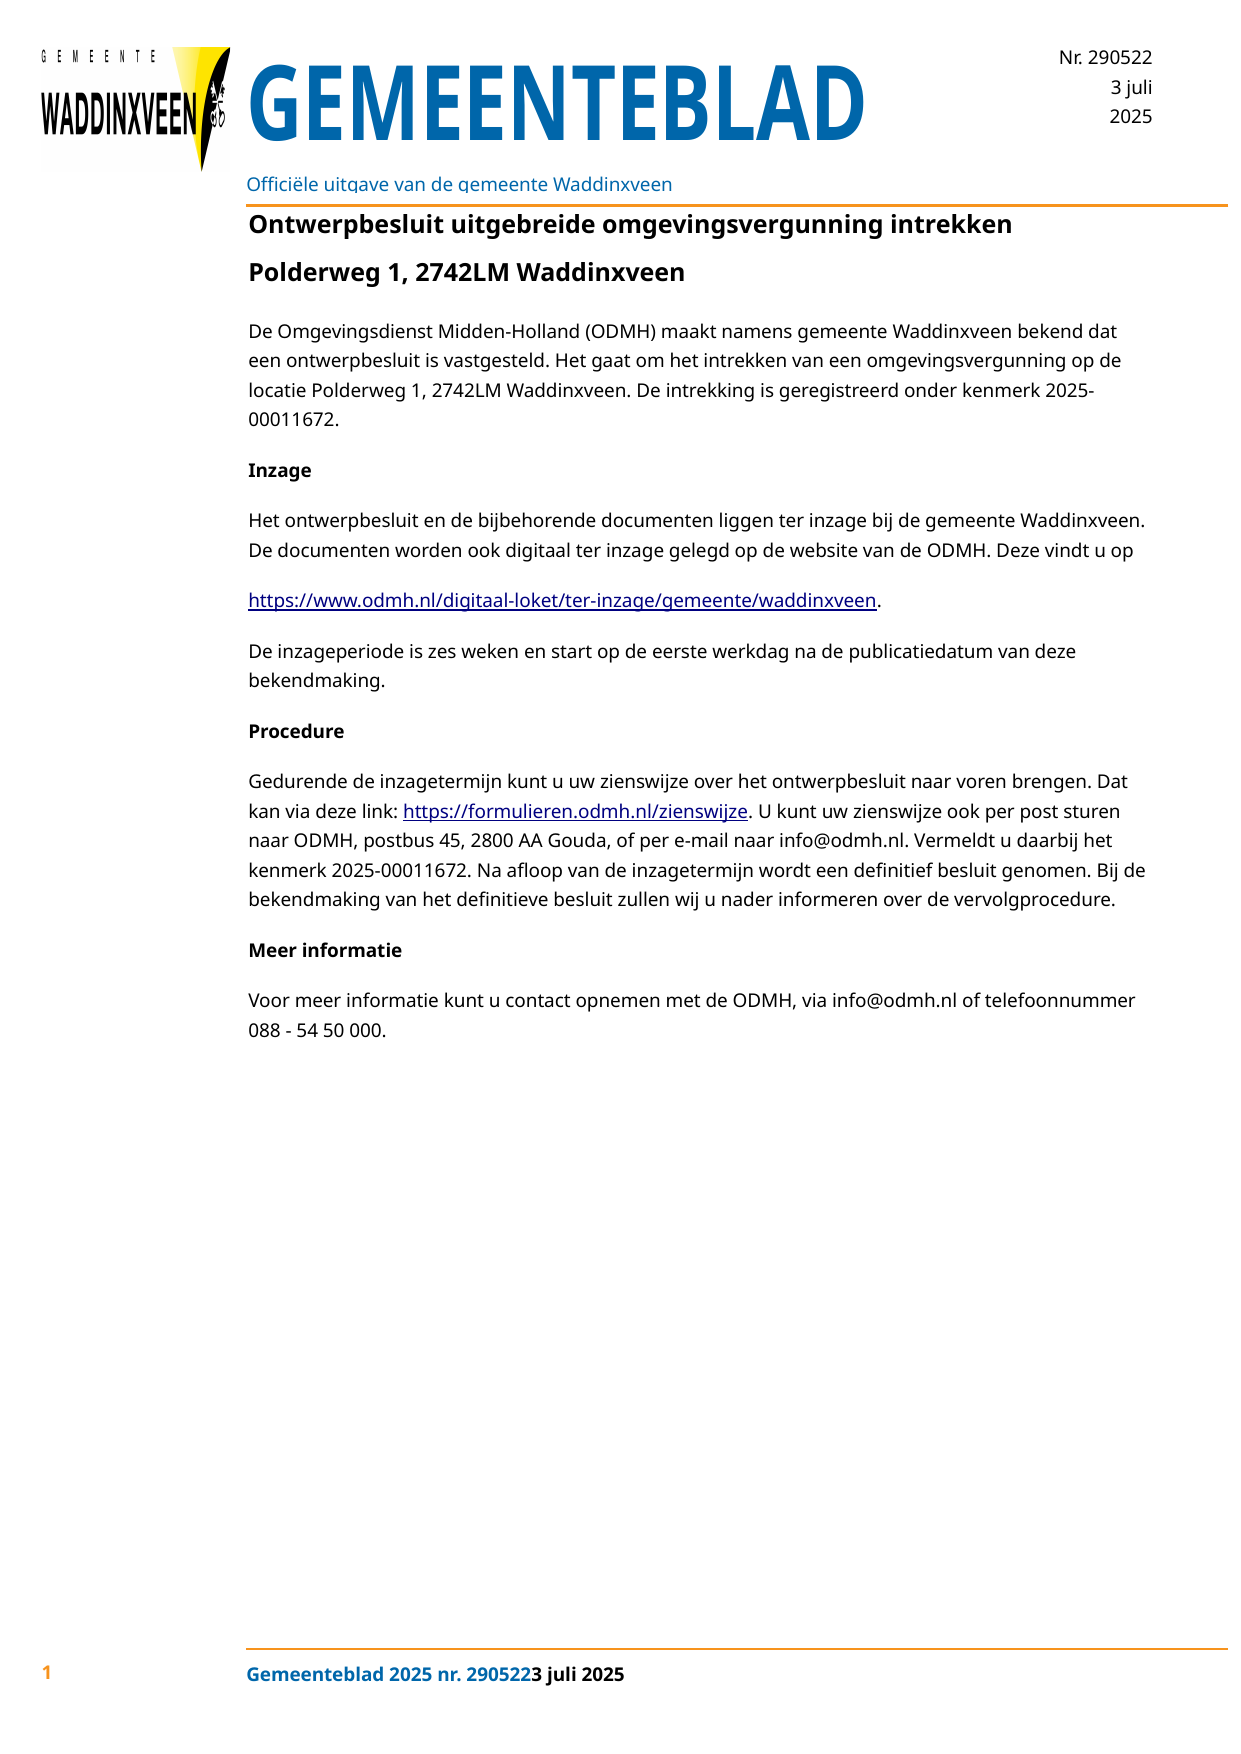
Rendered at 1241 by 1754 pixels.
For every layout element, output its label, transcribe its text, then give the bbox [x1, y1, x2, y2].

text Ontwerpbesluit uitgebreide omgevingsvergunning intrekken Polderweg 1, 2742LM Waddinxveen [248, 207, 1152, 288]
text Voor meer informatie kunt u contact opnemen met de ODMH, via info@odmh.nl of telefoonnummer 088 - 54 50 000. [248, 987, 1152, 1043]
text De inzageperiode is zes weken en start op de eerste werkdag na de publicatiedatum van deze bekendmaking. [248, 638, 1152, 693]
picture [41, 47, 231, 172]
text Meer informatie [248, 937, 1152, 963]
text Het ontwerpbesluit en de bijbehorende documenten liggen ter inzage bij de gemeente Waddinxveen. De documenten worden ook digitaal ter inzage gelegd op de website van de ODMH. Deze vindt u op [248, 507, 1152, 563]
text De Omgevingsdienst Midden-Holland (ODMH) maakt namens gemeente Waddinxveen bekend dat een ontwerpbesluit is vastgesteld. Het gaat om het intrekken van een omgevingsvergunning op de locatie Polderweg 1, 2742LM Waddinxveen. De intrekking is geregistreerd onder kenmerk 2025-00011672. [248, 318, 1152, 432]
text https://www.odmh.nl/digitaal-loket/ter-inzage/gemeente/waddinxveen. [248, 587, 1152, 613]
text Inzage [248, 457, 1152, 483]
text Procedure [248, 718, 1152, 744]
text Gedurende de inzagetermijn kunt u uw zienswijze over het ontwerpbesluit naar voren brengen. Dat kan via deze link: https://formulieren.odmh.nl/zienswijze. U kunt uw zienswijze ook per post sturen naar ODMH, postbus 45, 2800 AA Gouda, of per e-mail naar info@odmh.nl. Vermeldt u daarbij het kenmerk 2025-00011672. Na afloop van de inzagetermijn wordt een definitief besluit genomen. Bij de bekendmaking van het definitieve besluit zullen wij u nader informeren over de vervolgprocedure. [248, 768, 1152, 912]
